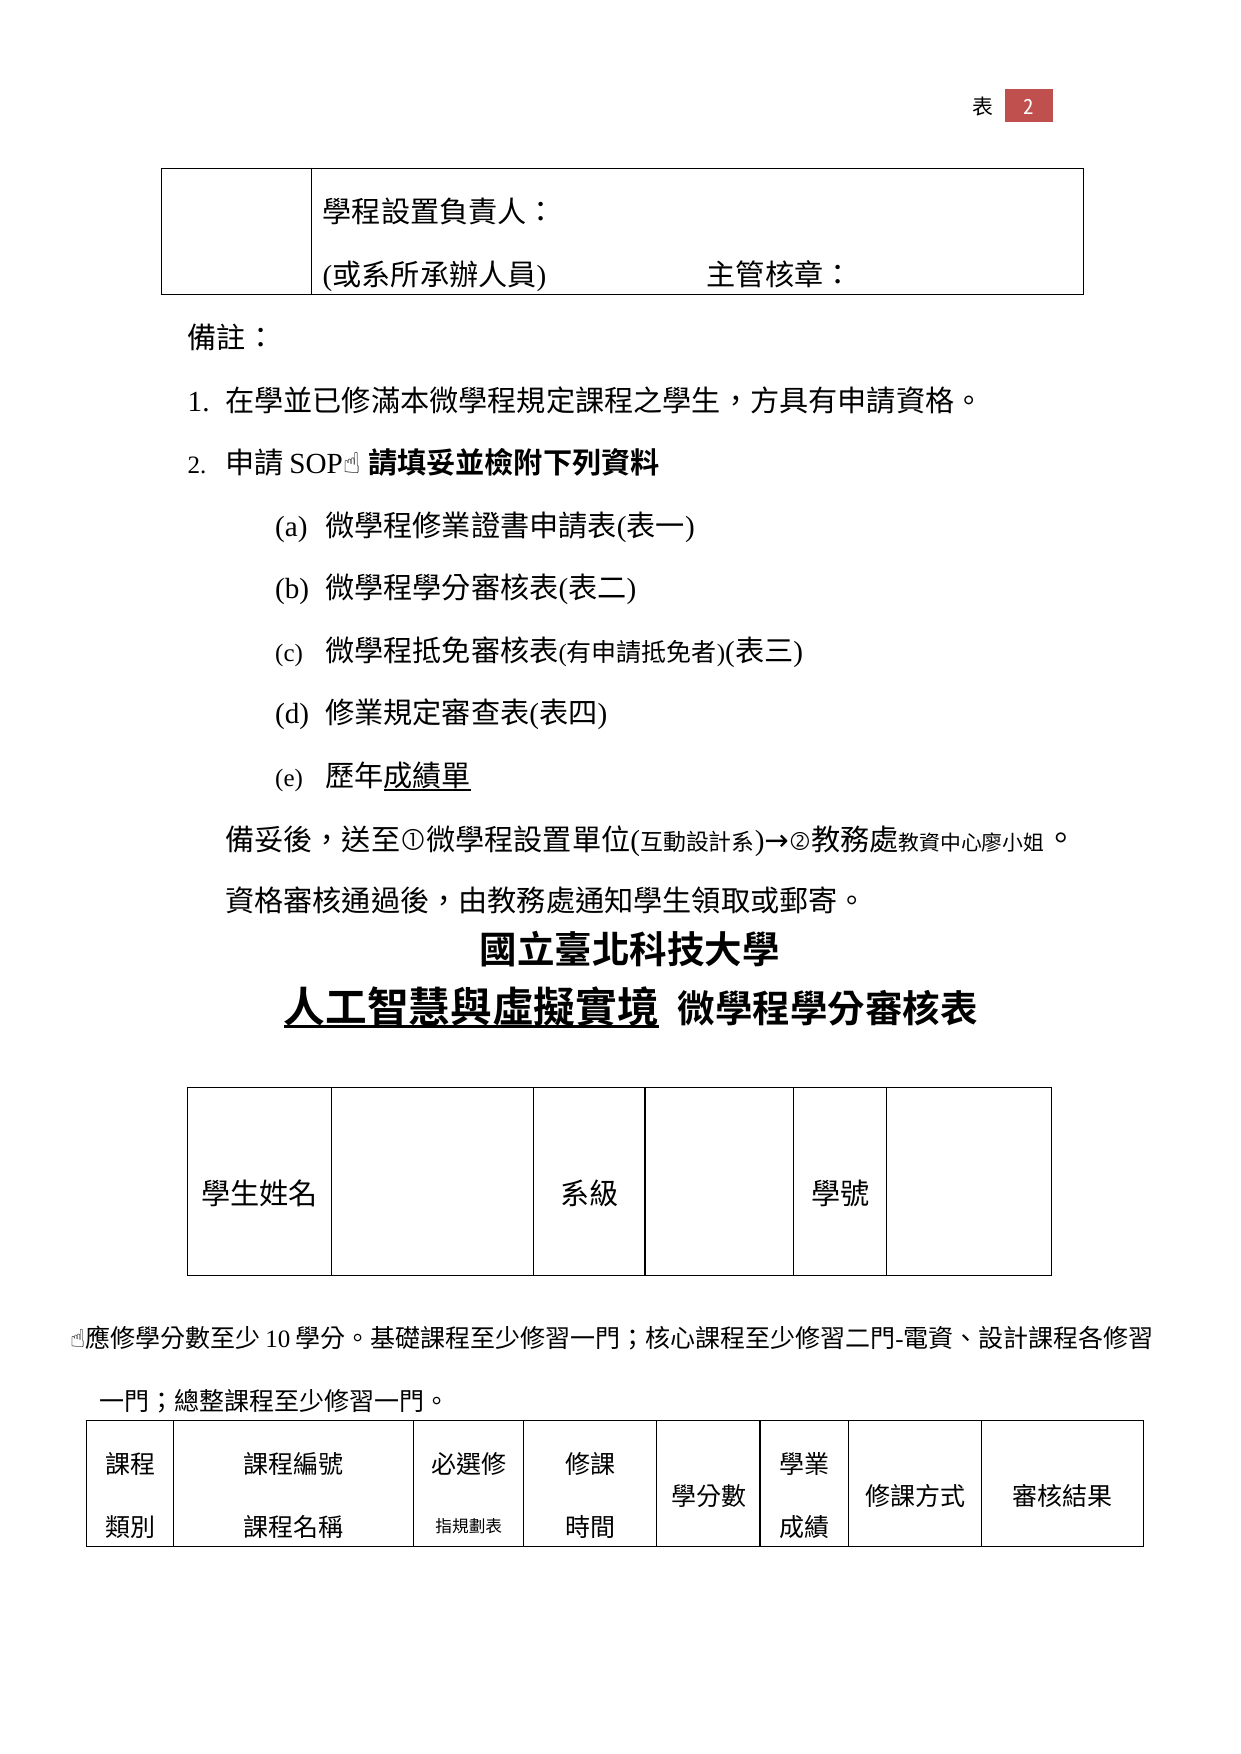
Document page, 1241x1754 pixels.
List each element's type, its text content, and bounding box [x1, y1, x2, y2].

list 申請SOP 請填妥並檢附下列資料 [187, 419, 1053, 482]
table_header 修課方式 [849, 1421, 981, 1546]
text 人工智慧與虛擬實境 微學程學分審核表 [187, 974, 1053, 1034]
list 修業規定審查表(表四) [275, 669, 1053, 732]
list 微學程抵免審核表(有申請抵免者)(表三) [275, 607, 1053, 669]
list 在學並已修滿本微學程規定課程之學生，方具有申請資格。 [187, 357, 1053, 419]
list 微學程學分審核表(表二) [275, 544, 1053, 607]
list 歷年成績單 [275, 732, 1053, 794]
table_header 審核結果 [982, 1421, 1143, 1546]
table_header 學業 成績 [761, 1421, 848, 1546]
table_cell 學程設置負責人： (或系所承辦人員) 主管核章： [312, 169, 1083, 293]
table_header 課程類別 [87, 1421, 173, 1546]
text 備註： [187, 295, 1053, 357]
table_header 課程編號 課程名稱 [174, 1421, 413, 1546]
table_header [646, 1088, 793, 1275]
table_header [332, 1088, 533, 1275]
table_cell [162, 169, 311, 293]
table_header [887, 1088, 1051, 1275]
table_header 必選修 指規劃表 [414, 1421, 523, 1546]
table_header 學號 [794, 1088, 886, 1275]
text 國立臺北科技大學 [187, 919, 1053, 974]
table_header 學分數 [657, 1421, 759, 1546]
text 資格審核通過後，由教務處通知學生領取或郵寄。 [225, 857, 1053, 919]
list 微學程修業證書申請表(表一) [275, 482, 1053, 544]
table_header 修課 時間 [524, 1421, 656, 1546]
table_header 學生姓名 [188, 1088, 331, 1275]
text 應修學分數至少10學分。基礎課程至少修習一門；核心課程至少修習二門-電資、設計課程各修習一門；總整課程至少修習一門。 [70, 1295, 1177, 1420]
text 備妥後，送至微學程設置單位(互動設計系)→教務處教資中心廖小姐。 [225, 794, 1053, 857]
table_header 系級 [534, 1088, 644, 1275]
